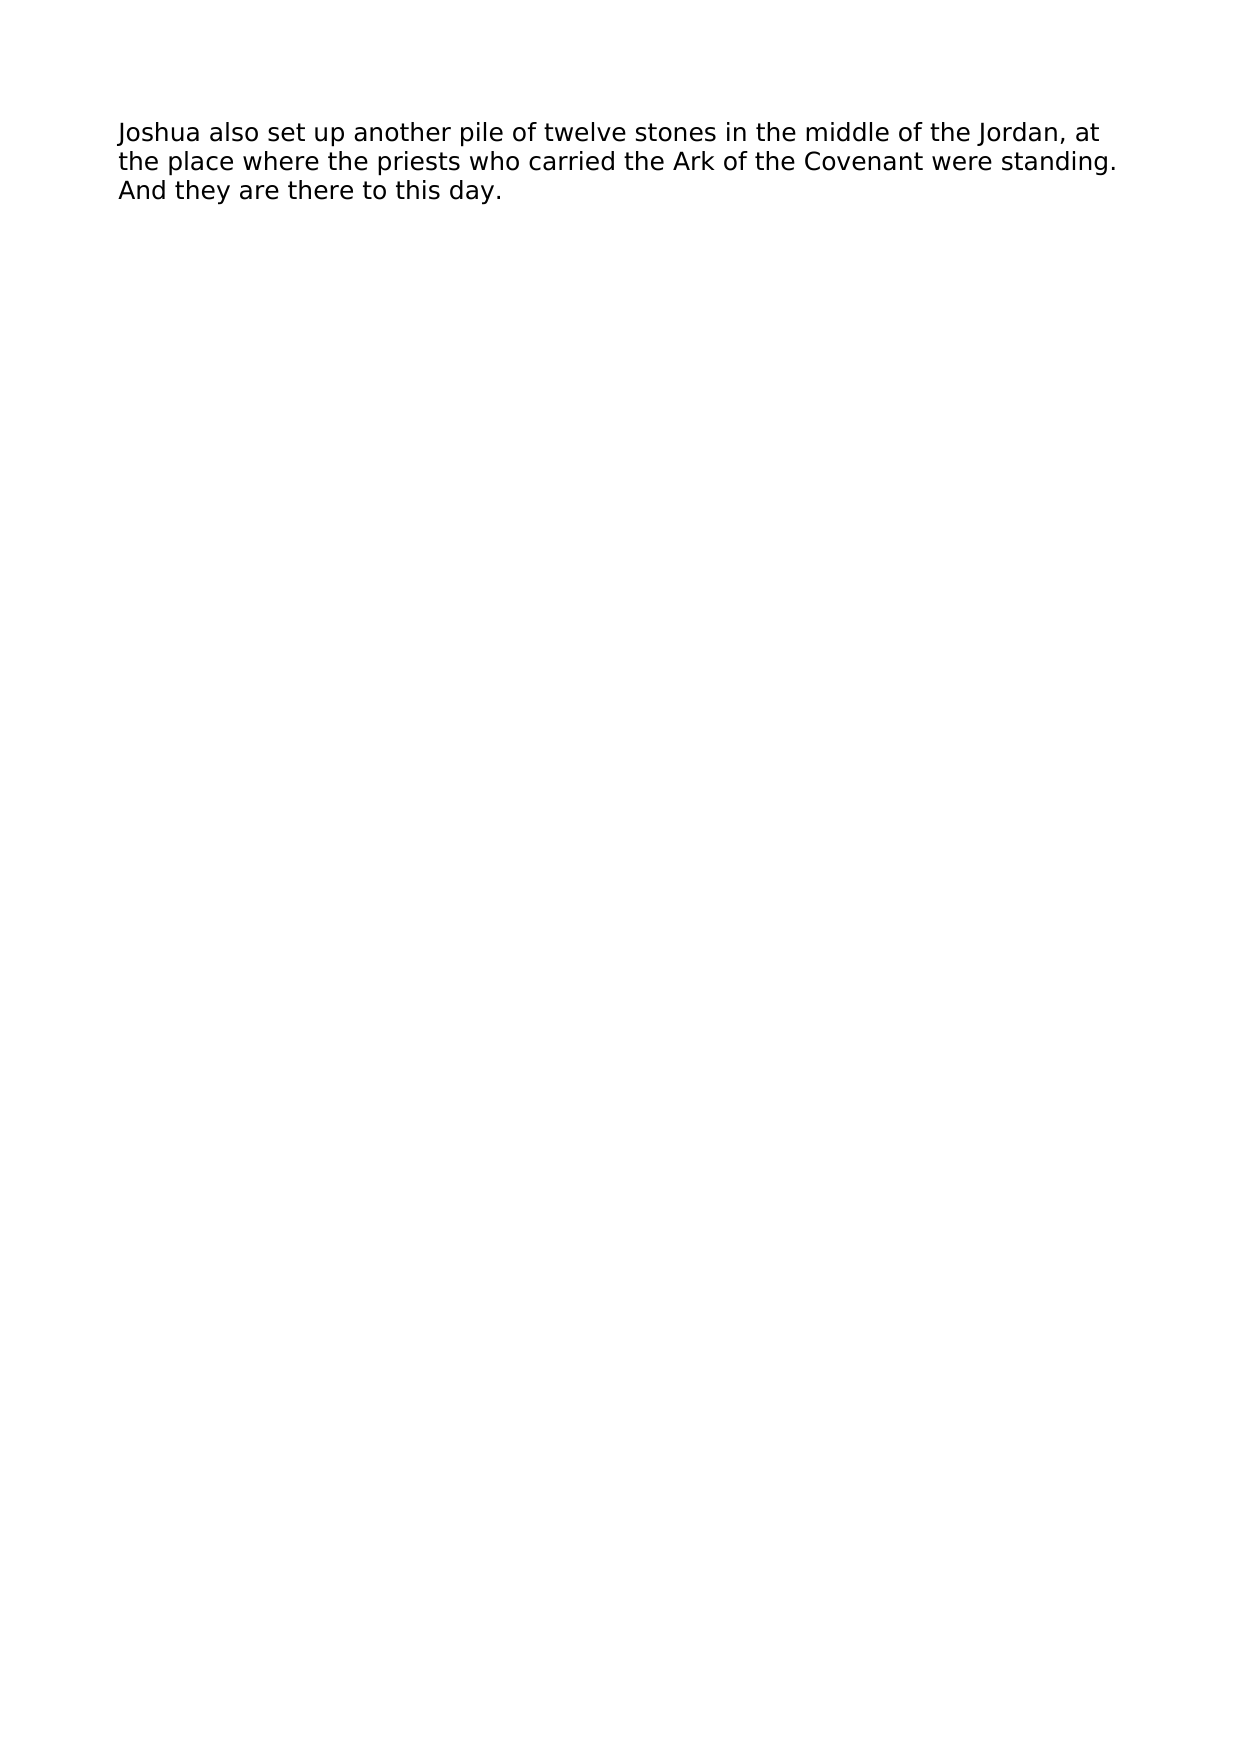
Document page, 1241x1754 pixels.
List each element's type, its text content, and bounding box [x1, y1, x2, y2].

text Joshua also set up another pile of twelve stones in the middle of the Jordan, at the place where the priests who carried the Ark of the Covenant were standing. And they are there to this day. [118, 118, 1122, 206]
